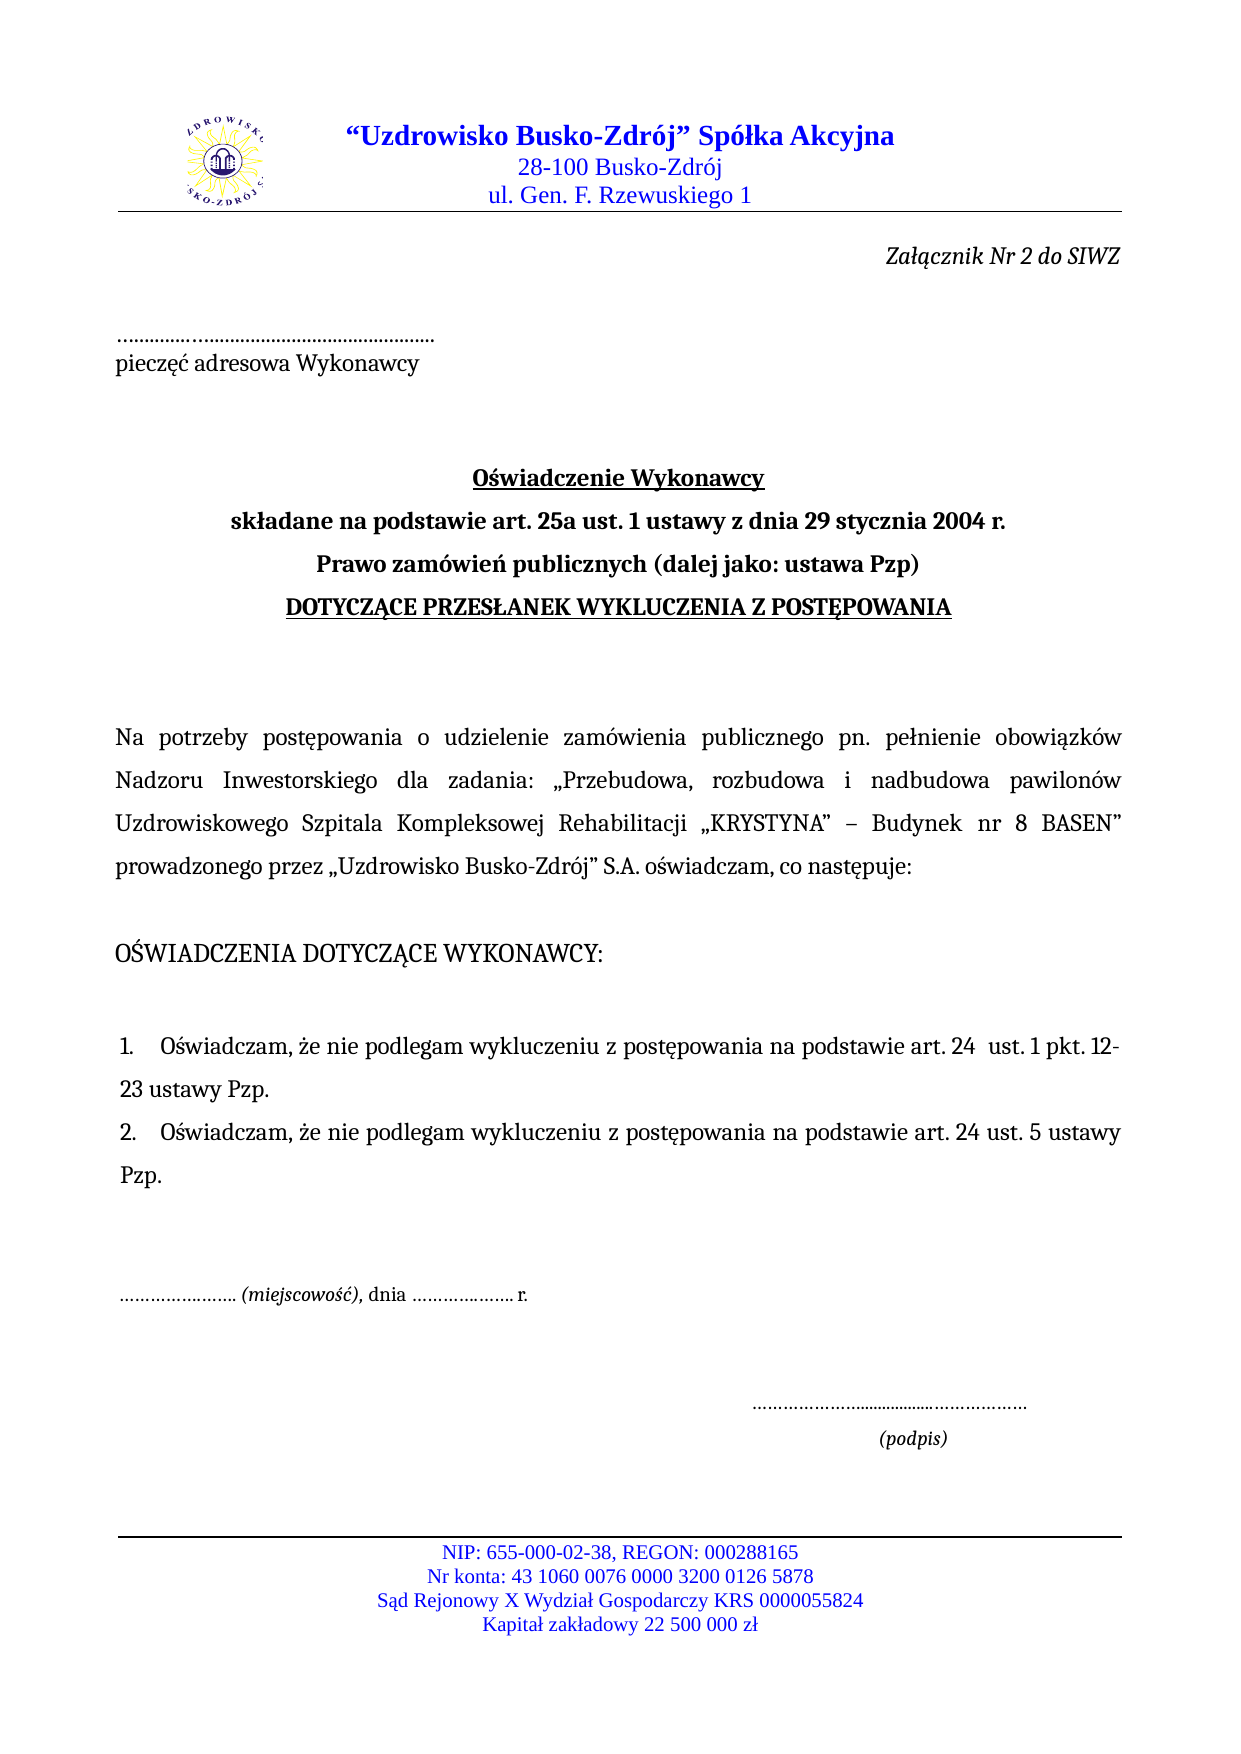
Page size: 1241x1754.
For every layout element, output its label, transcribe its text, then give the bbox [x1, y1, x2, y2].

text …………….……. (miejscowość), dnia ………….……. r. [118, 1283, 1122, 1307]
list Na potrzeby postępowania o udzielenie zamówienia publicznego pn. pełnienie obowiązków Nadzoru Inwestorskiego dla zadania: „Przebudowa, rozbudowa i nadbudowa pawilonów Uzdrowiskowego Szpitala Kompleksowej Rehabilitacji „KRYSTYNA” – Budynek nr 8 BASEN” prowadzonego przez „Uzdrowisko Busko-Zdrój” S.A. oświadczam, co następuje: [115, 723, 1122, 881]
list OŚWIADCZENIA DOTYCZĄCE WYKONAWCY: [115, 938, 1122, 969]
list składane na podstawie art. 25a ust. 1 ustawy z dnia 29 stycznia 2004 r. [115, 507, 1122, 536]
list DOTYCZĄCE PRZESŁANEK WYKLUCZENIA Z POSTĘPOWANIA [115, 593, 1122, 622]
list Oświadczam, że nie podlegam wykluczeniu z postępowania na podstawie art. 24 ust. 1 pkt. 12-23 ustawy Pzp. [120, 1032, 1122, 1103]
list pieczęć adresowa Wykonawcy [115, 349, 1122, 378]
list Oświadczam, że nie podlegam wykluczeniu z postępowania na podstawie art. 24 ust. 5 ustawy Pzp. [120, 1118, 1122, 1190]
list Oświadczenie Wykonawcy [115, 464, 1122, 493]
list Prawo zamówień publicznych (dalej jako: ustawa Pzp) [115, 550, 1122, 579]
list Załącznik Nr 2 do SIWZ [118, 242, 1122, 271]
list (podpis) [120, 1427, 1122, 1451]
text ………………….................……………… [120, 1391, 1122, 1415]
list …...........…............................................ [115, 320, 1122, 349]
